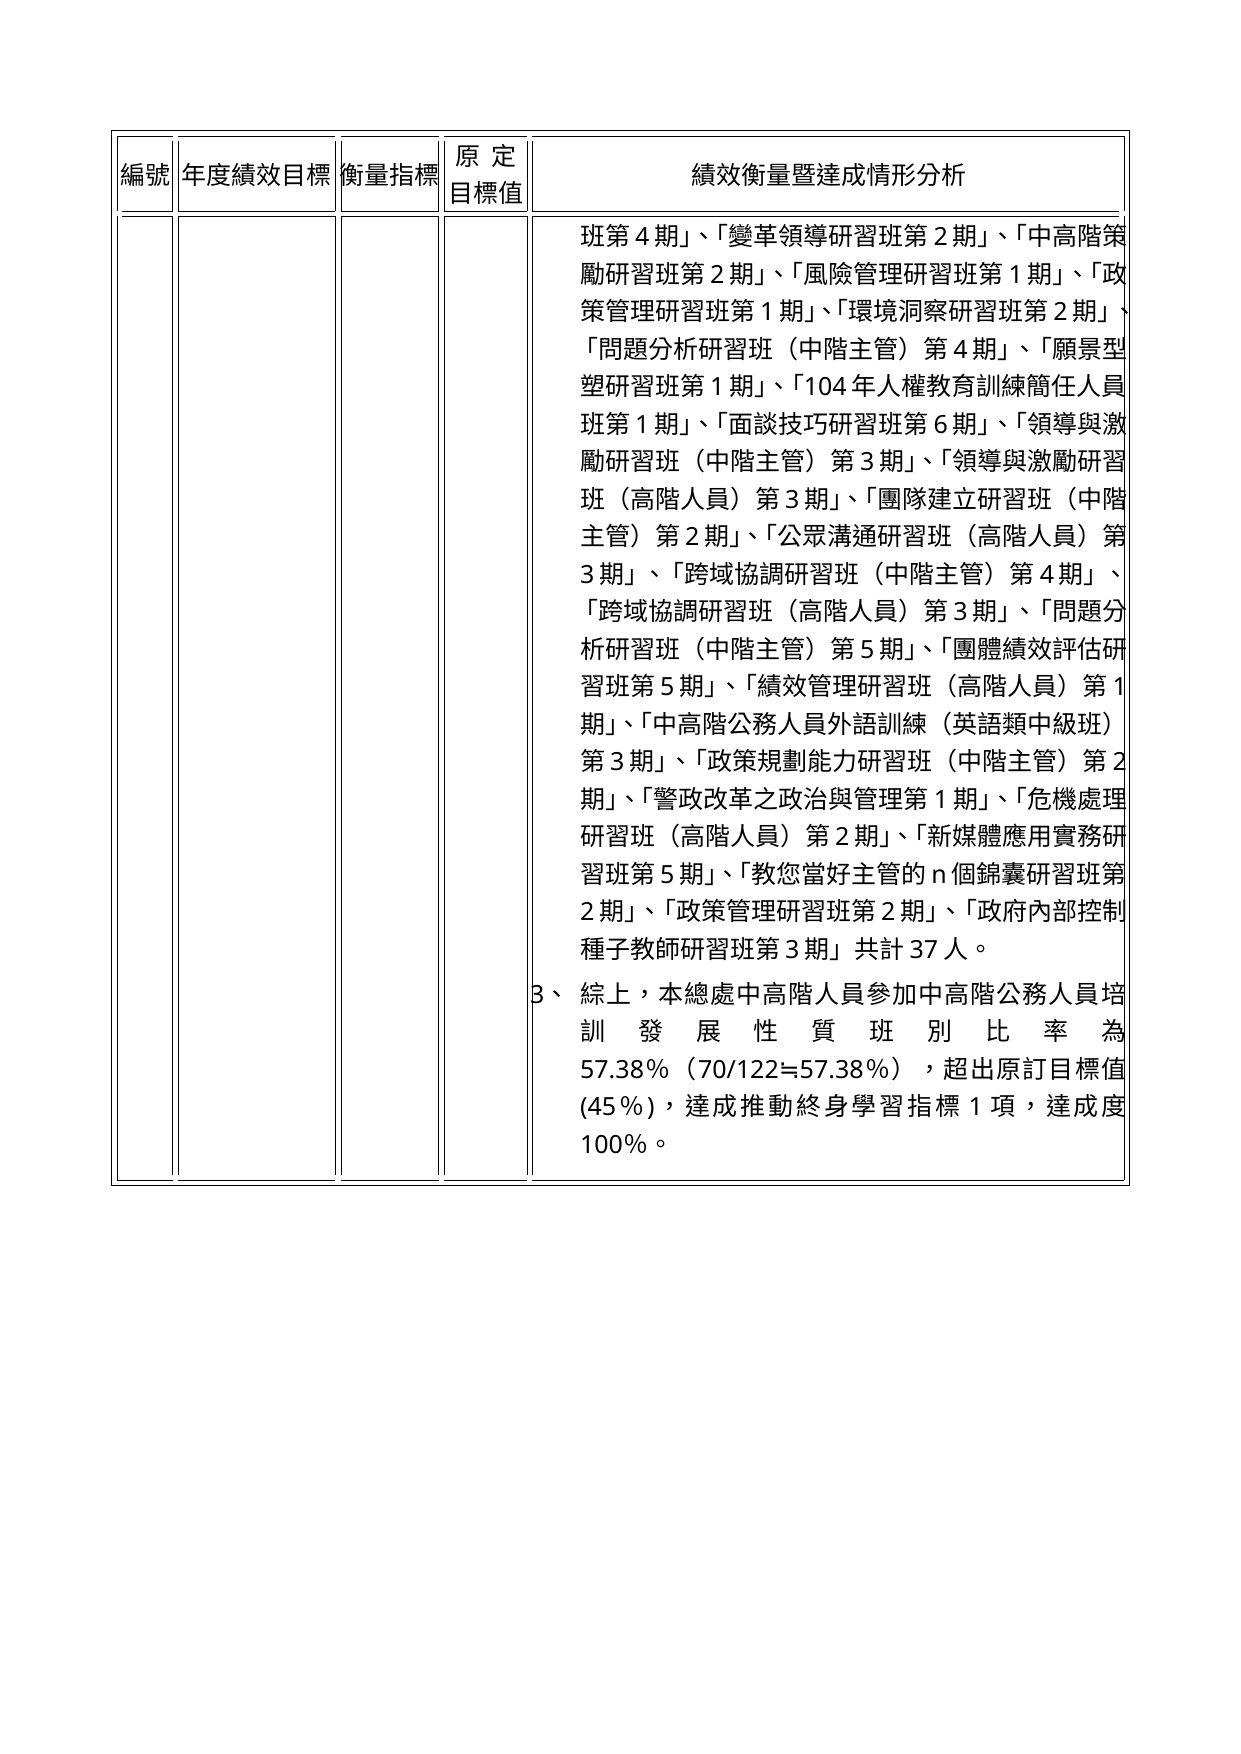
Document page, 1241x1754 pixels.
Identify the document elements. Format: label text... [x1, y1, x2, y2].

table_cell 104年度本總處自行辦理及薦送參加其他機關辦理1日以上之中高階公務人員培訓發展性質班別情形如下： 本總處中高階人員參加自行辦理之「主計人員幹部培育班第4期」5人、「主計人員領導研究班第17期」28 人。 本總處中高階人員參加行政院人事行政總處公務人力發展中心辦理之「高階領導研究班第8期」、「處長及副處長研習班第1、2期」、「跨域協調研習班（中階主管）第1期」、「情緒管理研習班（中階主管）第1期」、「變革領導研習班第1期」、「溝通協調研習班（中階主管）第1期」、「面談技巧研習班第4期」、「變革領導研習班第2期」、「中高階策勵研習班第2期」、「風險管理研習班第1期」、「政策管理研習班第1期」、「環境洞察研習班第2期」、「問題分析研習班（中階主管）第4期」、「願景型塑研習班第1期」、「104年人權教育訓練簡任人員班第1期」、「面談技巧研習班第6期」、「領導與激勵研習班（中階主管）第3期」、「領導與激勵研習班（高階人員）第3期」、「團隊建立研習班（中階主管）第2期」、「公眾溝通研習班（高階人員）第3期」、「跨域協調研習班（中階主管）第4期」、「跨域協調研習班（高階人員）第3期」、「問題分析研習班（中階主管）第5期」、「團體績效評估研習班第5期」、「績效管理研習班（高階人員）第1期」、「中高階公務人員外語訓練（英語類中級班）第3期」、「政策規劃能力研習班（中階主管）第2期」、「警政改革之政治與管理第1期」、「危機處理研習班（高階人員）第2期」、「新媒體應用實務研習班第5期」、「教您當好主管的n個錦囊研習班第2期」、「政策管理研習班第2期」、「政府內部控制種子教師研習班第3期」共計37人。 綜上，本總處中高階人員參加中高階公務人員培訓發展性質班別比率為57.38％（70/122≒57.38％），超出原訂目標值(45％)，達成推動終身學習指標1項，達成度100％。 [530, 211, 1127, 1180]
table_header 衡量指標 [338, 131, 441, 211]
table_header 績效衡量暨達成情形分析 [530, 131, 1127, 211]
table_header 年度績效目標 [175, 131, 338, 211]
table_header 編號 [114, 131, 175, 211]
table_cell [114, 211, 175, 1180]
table_cell [338, 211, 441, 1180]
table_cell [175, 211, 338, 1180]
table_cell [441, 211, 530, 1180]
table_header 原 定 目標值 [441, 131, 530, 211]
